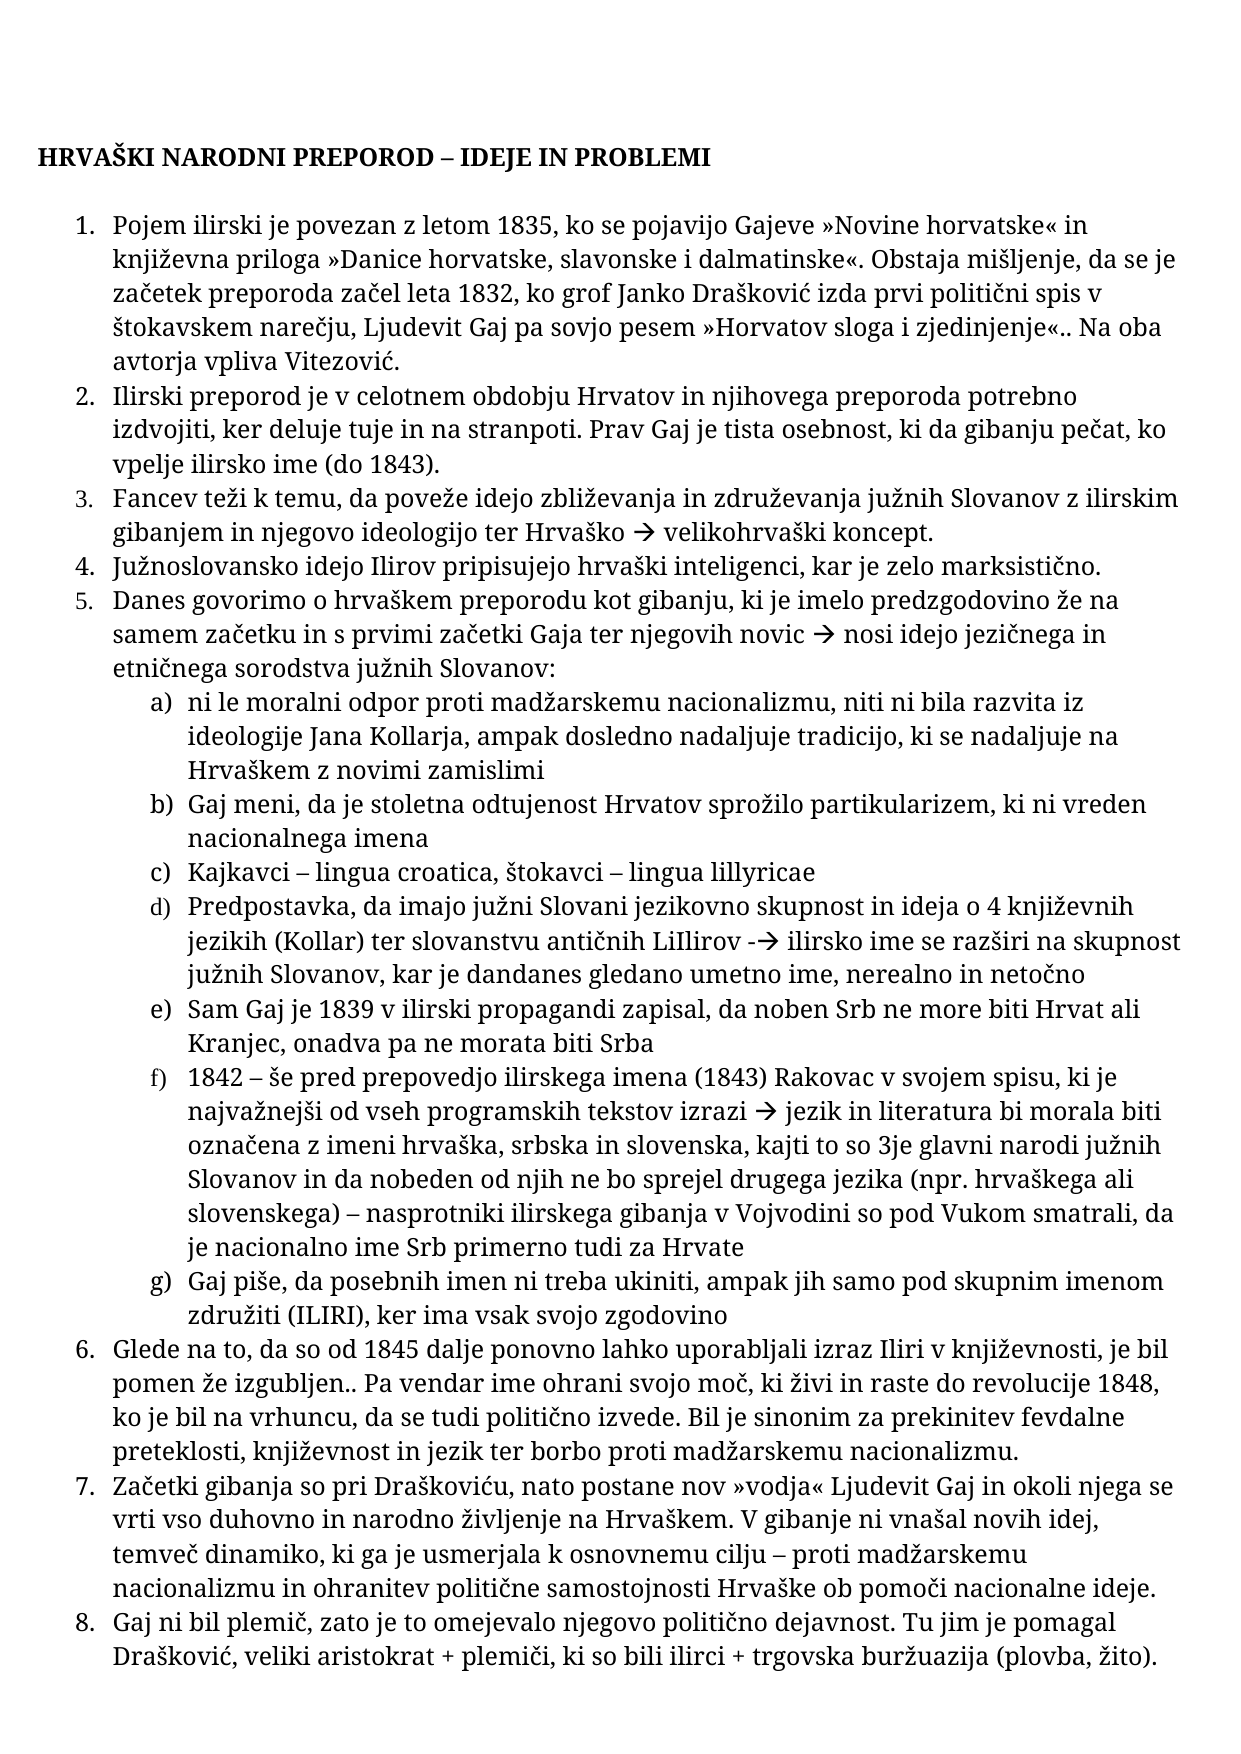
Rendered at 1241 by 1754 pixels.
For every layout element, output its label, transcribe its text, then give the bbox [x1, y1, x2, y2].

list Fancev teži k temu, da poveže idejo zbliževanja in združevanja južnih Slovanov z ilirskim gibanjem in njegovo ideologijo ter Hrvaško  velikohrvaški koncept. [75, 480, 1181, 548]
list Južnoslovansko idejo Ilirov pripisujejo hrvaški inteligenci, kar je zelo marksistično. [75, 548, 1181, 582]
list 1842 – še pred prepovedjo ilirskega imena (1843) Rakovac v svojem spisu, ki je najvažnejši od vseh programskih tekstov izrazi  jezik in literatura bi morala biti označena z imeni hrvaška, srbska in slovenska, kajti to so 3je glavni narodi južnih Slovanov in da nobeden od njih ne bo sprejel drugega jezika (npr. hrvaškega ali slovenskega) – nasprotniki ilirskega gibanja v Vojvodini so pod Vukom smatrali, da je nacionalno ime Srb primerno tudi za Hrvate [150, 1059, 1181, 1264]
list Pojem ilirski je povezan z letom 1835, ko se pojavijo Gajeve »Novine horvatske« in književna priloga »Danice horvatske, slavonske i dalmatinske«. Obstaja mišljenje, da se je začetek preporoda začel leta 1832, ko grof Janko Drašković izda prvi politični spis v štokavskem narečju, Ljudevit Gaj pa sovjo pesem »Horvatov sloga i zjedinjenje«.. Na oba avtorja vpliva Vitezović. [75, 208, 1181, 378]
list Gaj piše, da posebnih imen ni treba ukiniti, ampak jih samo pod skupnim imenom združiti (ILIRI), ker ima vsak svojo zgodovino [150, 1264, 1181, 1332]
list Sam Gaj je 1839 v ilirski propagandi zapisal, da noben Srb ne more biti Hrvat ali Kranjec, onadva pa ne morata biti Srba [150, 991, 1181, 1059]
list ni le moralni odpor proti madžarskemu nacionalizmu, niti ni bila razvita iz ideologije Jana Kollarja, ampak dosledno nadaljuje tradicijo, ki se nadaljuje na Hrvaškem z novimi zamislimi [150, 685, 1181, 787]
list Predpostavka, da imajo južni Slovani jezikovno skupnost in ideja o 4 književnih jezikih (Kollar) ter slovanstvu antičnih LiIlirov - ilirsko ime se razširi na skupnost južnih Slovanov, kar je dandanes gledano umetno ime, nerealno in netočno [150, 889, 1181, 991]
list Gaj meni, da je stoletna odtujenost Hrvatov sprožilo partikularizem, ki ni vreden nacionalnega imena [150, 787, 1181, 855]
text HRVAŠKI NARODNI PREPOROD – IDEJE IN PROBLEMI [37, 140, 1181, 174]
list Gaj ni bil plemič, zato je to omejevalo njegovo politično dejavnost. Tu jim je pomagal Drašković, veliki aristokrat + plemiči, ki so bili ilirci + trgovska buržuazija (plovba, žito). [75, 1604, 1181, 1672]
list Kajkavci – lingua croatica, štokavci – lingua lillyricae [150, 855, 1181, 889]
list Ilirski preporod je v celotnem obdobju Hrvatov in njihovega preporoda potrebno izdvojiti, ker deluje tuje in na stranpoti. Prav Gaj je tista osebnost, ki da gibanju pečat, ko vpelje ilirsko ime (do 1843). [75, 378, 1181, 480]
list Začetki gibanja so pri Draškoviću, nato postane nov »vodja« Ljudevit Gaj in okoli njega se vrti vso duhovno in narodno življenje na Hrvaškem. V gibanje ni vnašal novih idej, temveč dinamiko, ki ga je usmerjala k osnovnemu cilju – proti madžarskemu nacionalizmu in ohranitev politične samostojnosti Hrvaške ob pomoči nacionalne ideje. [75, 1468, 1181, 1604]
list Glede na to, da so od 1845 dalje ponovno lahko uporabljali izraz Iliri v književnosti, je bil pomen že izgubljen.. Pa vendar ime ohrani svojo moč, ki živi in raste do revolucije 1848, ko je bil na vrhuncu, da se tudi politično izvede. Bil je sinonim za prekinitev fevdalne preteklosti, književnost in jezik ter borbo proti madžarskemu nacionalizmu. [75, 1332, 1181, 1468]
list Danes govorimo o hrvaškem preporodu kot gibanju, ki je imelo predzgodovino že na samem začetku in s prvimi začetki Gaja ter njegovih novic  nosi idejo jezičnega in etničnega sorodstva južnih Slovanov: [75, 582, 1181, 685]
